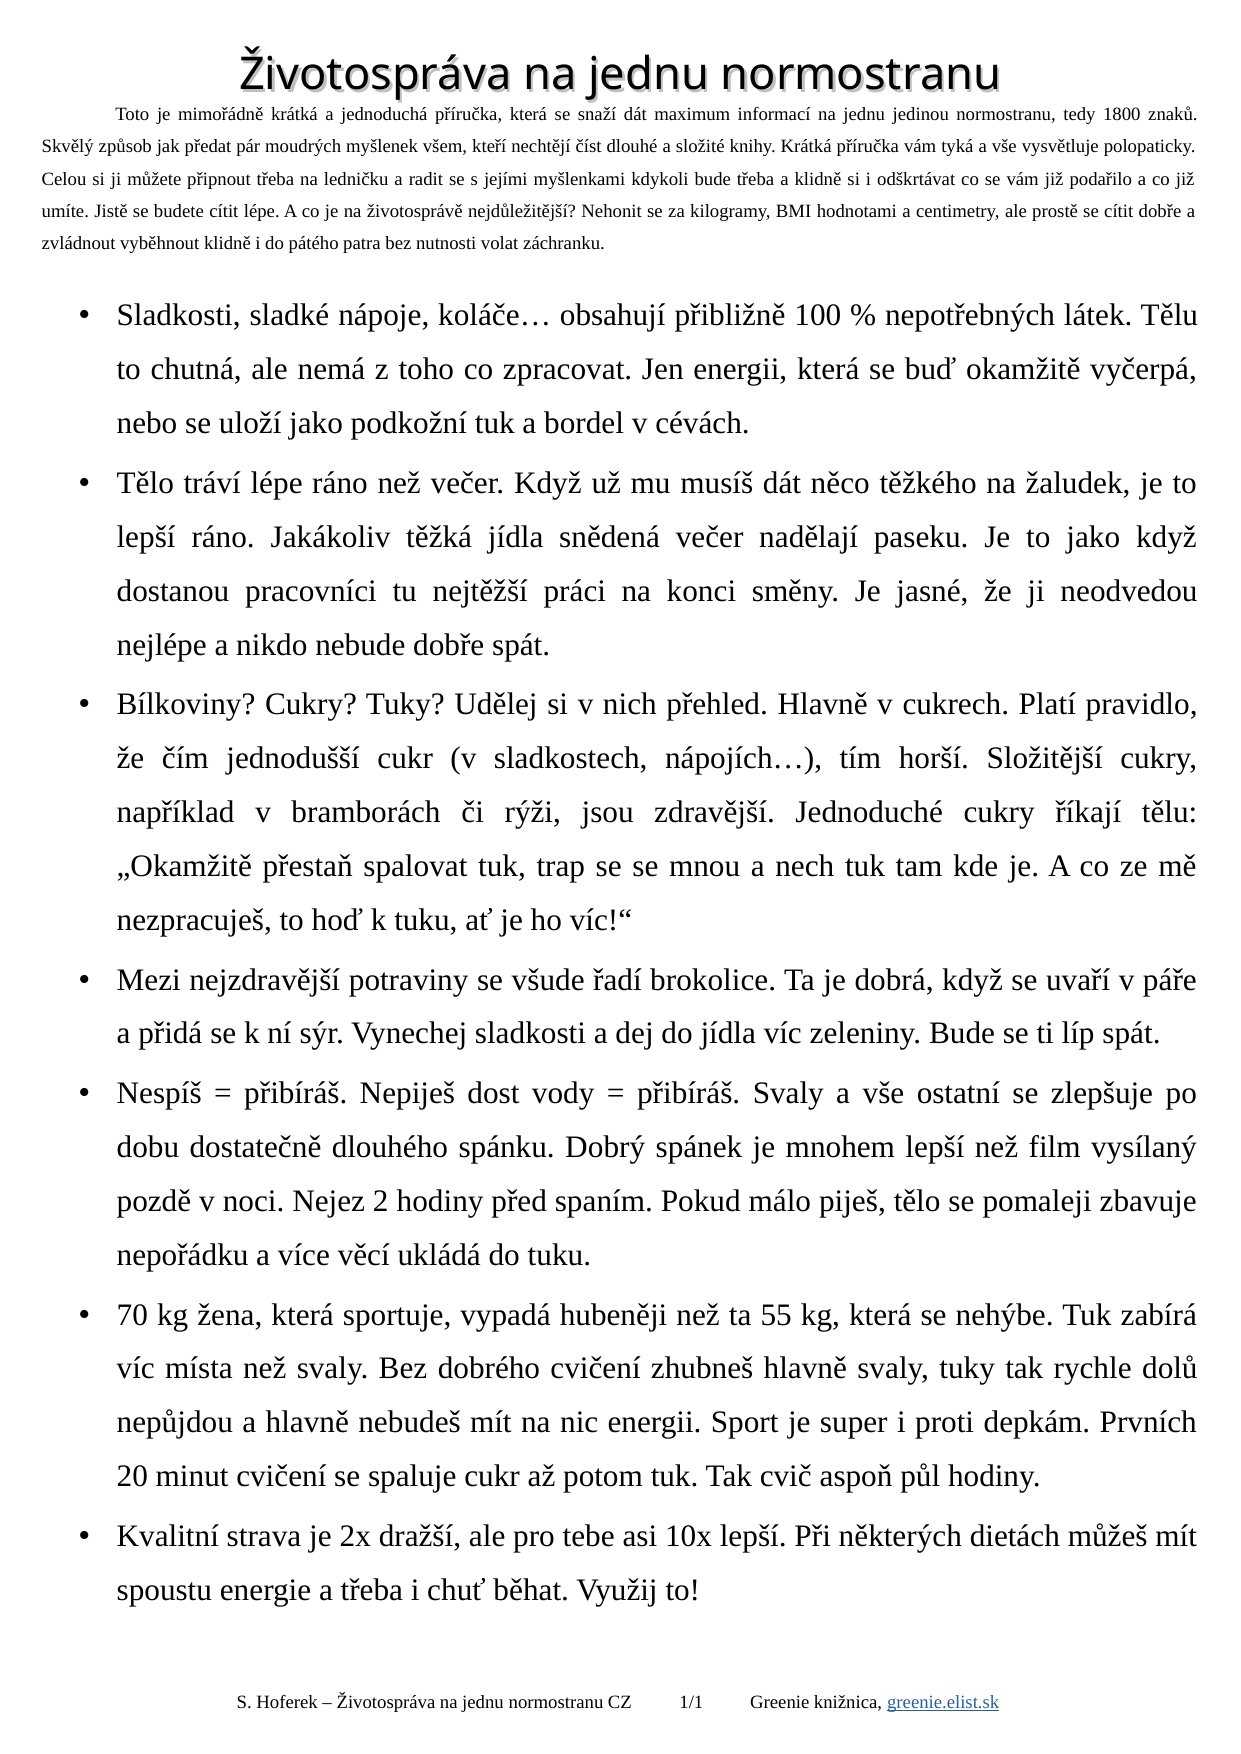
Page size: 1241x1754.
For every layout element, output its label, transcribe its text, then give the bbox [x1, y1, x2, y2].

text Toto je mimořádně krátká a jednoduchá příručka, která se snaží dát maximum informací na jednu jedinou normostranu, tedy 1800 znaků. Skvělý způsob jak předat pár moudrých myšlenek všem, kteří nechtějí číst dlouhé a složité knihy. Krátká příručka vám tyká a vše vysvětluje polopaticky. Celou si ji můžete připnout třeba na ledničku a radit se s jejími myšlenkami kdykoli bude třeba a klidně si i odškrtávat co se vám již podařilo a co již umíte. Jistě se budete cítit lépe. A co je na životosprávě nejdůležitější? Nehonit se za kilogramy, BMI hodnotami a centimetry, ale prostě se cítit dobře a zvládnout vyběhnout klidně i do pátého patra bez nutnosti volat záchranku. [41, 103, 1199, 254]
subtitle Životospráva na jednu normostranu [41, 41, 1199, 103]
list Bílkoviny? Cukry? Tuky? Udělej si v nich přehled. Hlavně v cukrech. Platí pravidlo, že čím jednodušší cukr (v sladkostech, nápojích…), tím horší. Složitější cukry, například v bramborách či rýži, jsou zdravější. Jednoduché cukry říkají tělu: „Okamžitě přestaň spalovat tuk, trap se se mnou a nech tuk tam kde je. A co ze mě nezpracuješ, to hoď k tuku, ať je ho víc!“ [79, 686, 1199, 937]
list Kvalitní strava je 2x dražší, ale pro tebe asi 10x lepší. Při některých dietách můžeš mít spoustu energie a třeba i chuť běhat. Využij to! [79, 1517, 1199, 1607]
list Sladkosti, sladké nápoje, koláče… obsahují přibližně 100 % nepotřebných látek. Tělu to chutná, ale nemá z toho co zpracovat. Jen energii, která se buď okamžitě vyčerpá, nebo se uloží jako podkožní tuk a bordel v cévách. [79, 297, 1199, 440]
list Nespíš = přibíráš. Nepiješ dost vody = přibíráš. Svaly a vše ostatní se zlepšuje po dobu dostatečně dlouhého spánku. Dobrý spánek je mnohem lepší než film vysílaný pozdě v noci. Nejez 2 hodiny před spaním. Pokud málo piješ, tělo se pomaleji zbavuje nepořádku a více věcí ukládá do tuku. [79, 1074, 1199, 1272]
list 70 kg žena, která sportuje, vypadá hubeněji než ta 55 kg, která se nehýbe. Tuk zabírá víc místa než svaly. Bez dobrého cvičení zhubneš hlavně svaly, tuky tak rychle dolů nepůjdou a hlavně nebudeš mít na nic energii. Sport je super i proti depkám. Prvních 20 minut cvičení se spaluje cukr až potom tuk. Tak cvič aspoň půl hodiny. [79, 1296, 1199, 1493]
list Tělo tráví lépe ráno než večer. Když už mu musíš dát něco těžkého na žaludek, je to lepší ráno. Jakákoliv těžká jídla snědená večer nadělají paseku. Je to jako když dostanou pracovníci tu nejtěžší práci na konci směny. Je jasné, že ji neodvedou nejlépe a nikdo nebude dobře spát. [79, 464, 1199, 662]
list Mezi nejzdravější potraviny se všude řadí brokolice. Ta je dobrá, když se uvaří v páře a přidá se k ní sýr. Vynechej sladkosti a dej do jídla víc zeleniny. Bude se ti líp spát. [79, 961, 1199, 1051]
